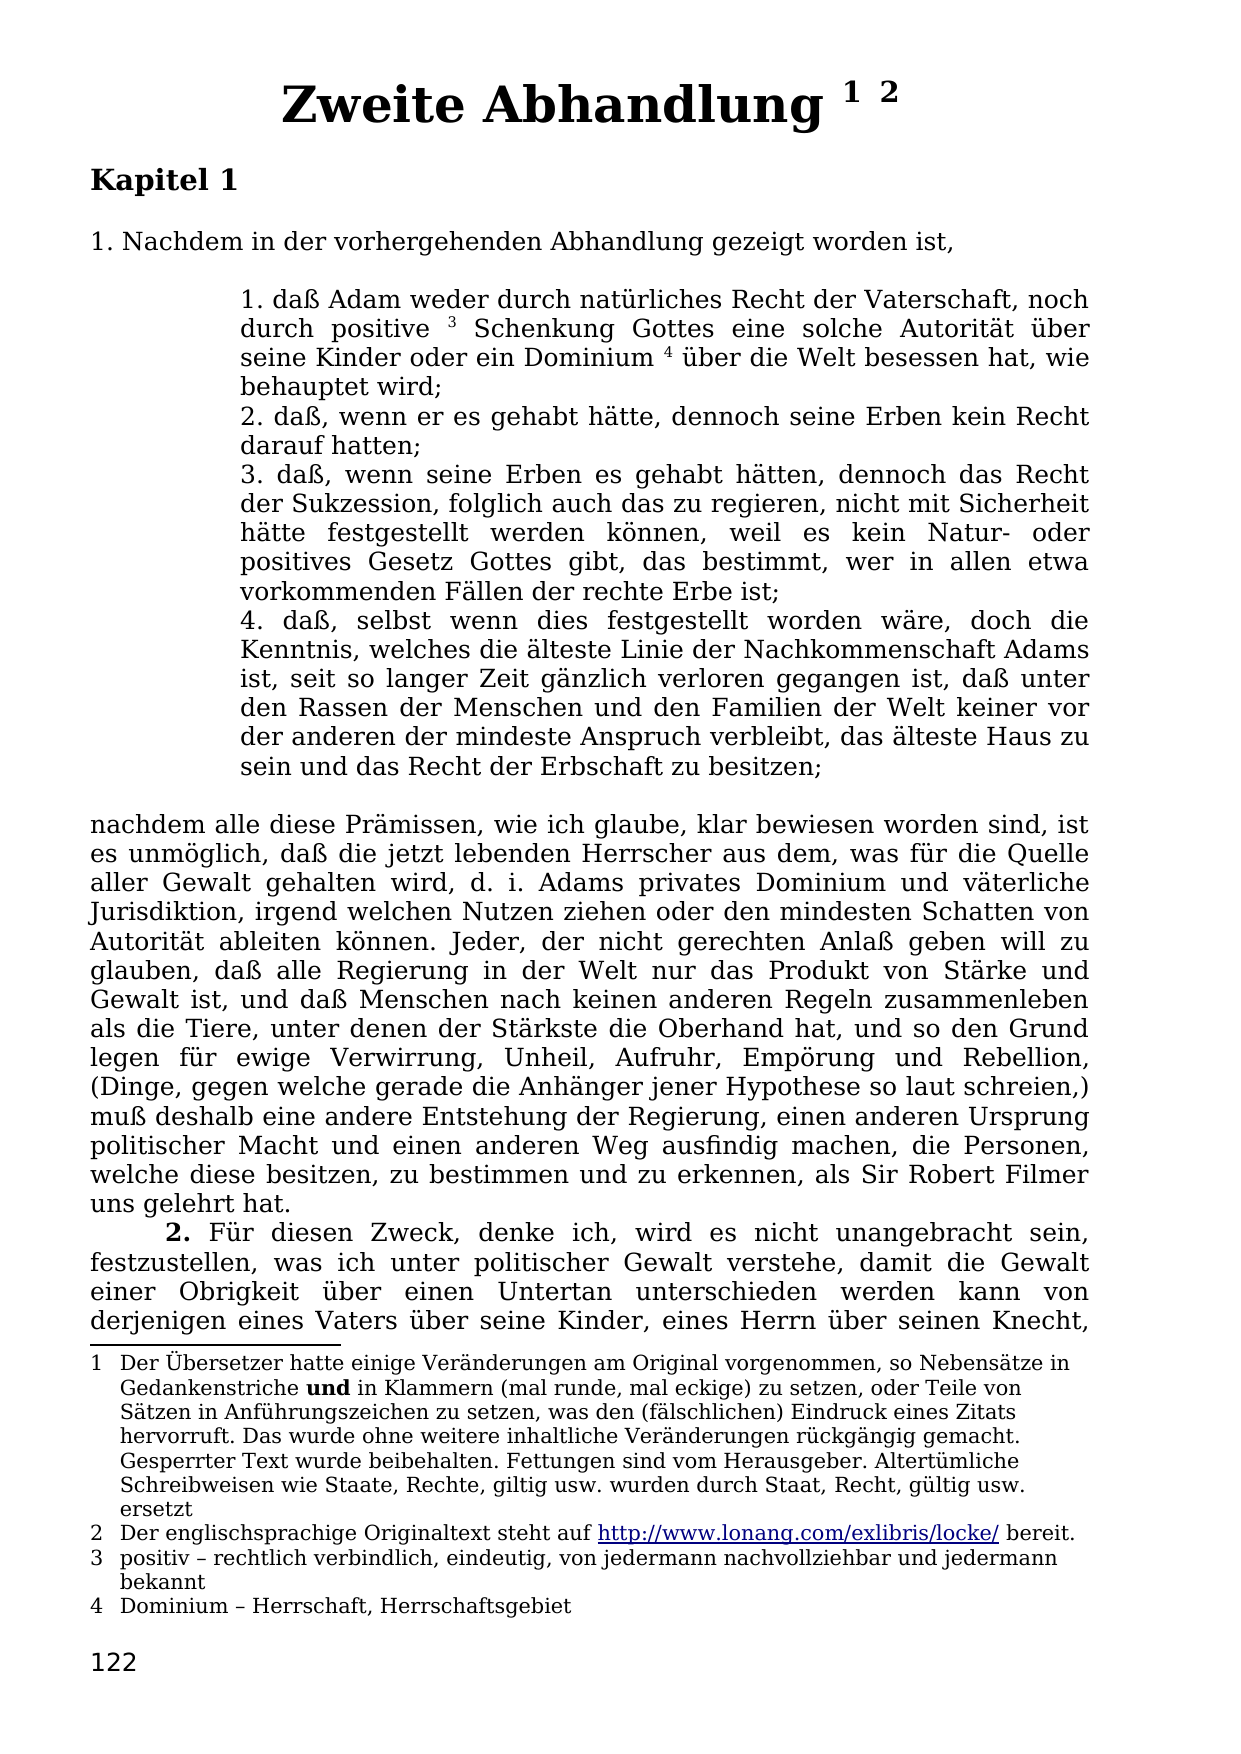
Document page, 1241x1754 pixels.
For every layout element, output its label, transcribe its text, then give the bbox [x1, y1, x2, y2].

text positiv – rechtlich verbindlich, eindeutig, von jedermann nachvollziehbar und jedermann bekannt [90, 1546, 1091, 1594]
text 1. daß Adam weder durch natürliches Recht der Vaterschaft, noch durch positive Schenkung Gottes eine solche Autorität über seine Kinder oder ein Dominium über die Welt besessen hat, wie behauptet wird; [240, 285, 1091, 402]
text 2. Für diesen Zweck, denke ich, wird es nicht unangebracht sein, festzustellen, was ich unter politischer Gewalt verstehe, damit die Gewalt einer Obrigkeit über einen Untertan unterschieden werden kann von derjenigen eines Vaters über seine Kinder, eines Herrn über seinen Knecht, [90, 1218, 1091, 1335]
text 1. Nachdem in der vorhergehenden Abhandlung gezeigt worden ist, [90, 227, 1091, 256]
text Zweite Abhandlung [90, 75, 1091, 134]
text Der englischsprachige Originaltext steht auf http://www.lonang.com/exlibris/locke/ bereit. [90, 1521, 1091, 1546]
text nachdem alle diese Prämissen, wie ich glaube, klar bewiesen worden sind, ist es unmöglich, daß die jetzt lebenden Herrscher aus dem, was für die Quelle aller Gewalt gehalten wird, d. i. Adams privates Dominium und väterliche Jurisdiktion, irgend welchen Nutzen ziehen oder den mindesten Schatten von Autorität ableiten können. Jeder, der nicht gerechten Anlaß geben will zu glauben, daß alle Regierung in der Welt nur das Produkt von Stärke und Gewalt ist, und daß Menschen nach keinen anderen Regeln zusammenleben als die Tiere, unter denen der Stärkste die Oberhand hat, und so den Grund legen für ewige Verwirrung, Unheil, Aufruhr, Empörung und Rebellion, (Dinge, gegen welche gerade die Anhänger jener Hypothese so laut schreien,) muß deshalb eine andere Entstehung der Regierung, einen anderen Ursprung politischer Macht und einen anderen Weg ausfindig machen, die Personen, welche diese besitzen, zu bestimmen und zu erkennen, als Sir Robert Filmer uns gelehrt hat. [90, 810, 1091, 1218]
text 2. daß, wenn er es gehabt hätte, dennoch seine Erben kein Recht darauf hatten; [240, 402, 1091, 460]
text Dominium – Herrschaft, Herrschaftsgebiet [90, 1594, 1091, 1618]
text 3. daß, wenn seine Erben es gehabt hätten, dennoch das Recht der Sukzession, folglich auch das zu regieren, nicht mit Sicherheit hätte festgestellt werden können, weil es kein Natur- oder positives Gesetz Gottes gibt, das bestimmt, wer in allen etwa vorkommenden Fällen der rechte Erbe ist; [240, 460, 1091, 606]
text Der Übersetzer hatte einige Veränderungen am Original vorgenommen, so Nebensätze in Gedankenstriche und in Klammern (mal runde, mal eckige) zu setzen, oder Teile von Sätzen in Anführungszeichen zu setzen, was den (fälschlichen) Eindruck eines Zitats hervorruft. Das wurde ohne weitere inhaltliche Veränderungen rückgängig gemacht. Gesperrter Text wurde beibehalten. Fettungen sind vom Herausgeber. Altertümliche Schreibweisen wie Staate, Rechte, giltig usw. wurden durch Staat, Recht, gültig usw. ersetzt [90, 1351, 1091, 1521]
text Kapitel 1 [90, 163, 1091, 197]
text 4. daß, selbst wenn dies festgestellt worden wäre, doch die Kenntnis, welches die älteste Linie der Nachkommenschaft Adams ist, seit so langer Zeit gänzlich verloren gegangen ist, daß unter den Rassen der Menschen und den Familien der Welt keiner vor der anderen der mindeste Anspruch verbleibt, das älteste Haus zu sein und das Recht der Erbschaft zu besitzen; [240, 606, 1091, 781]
